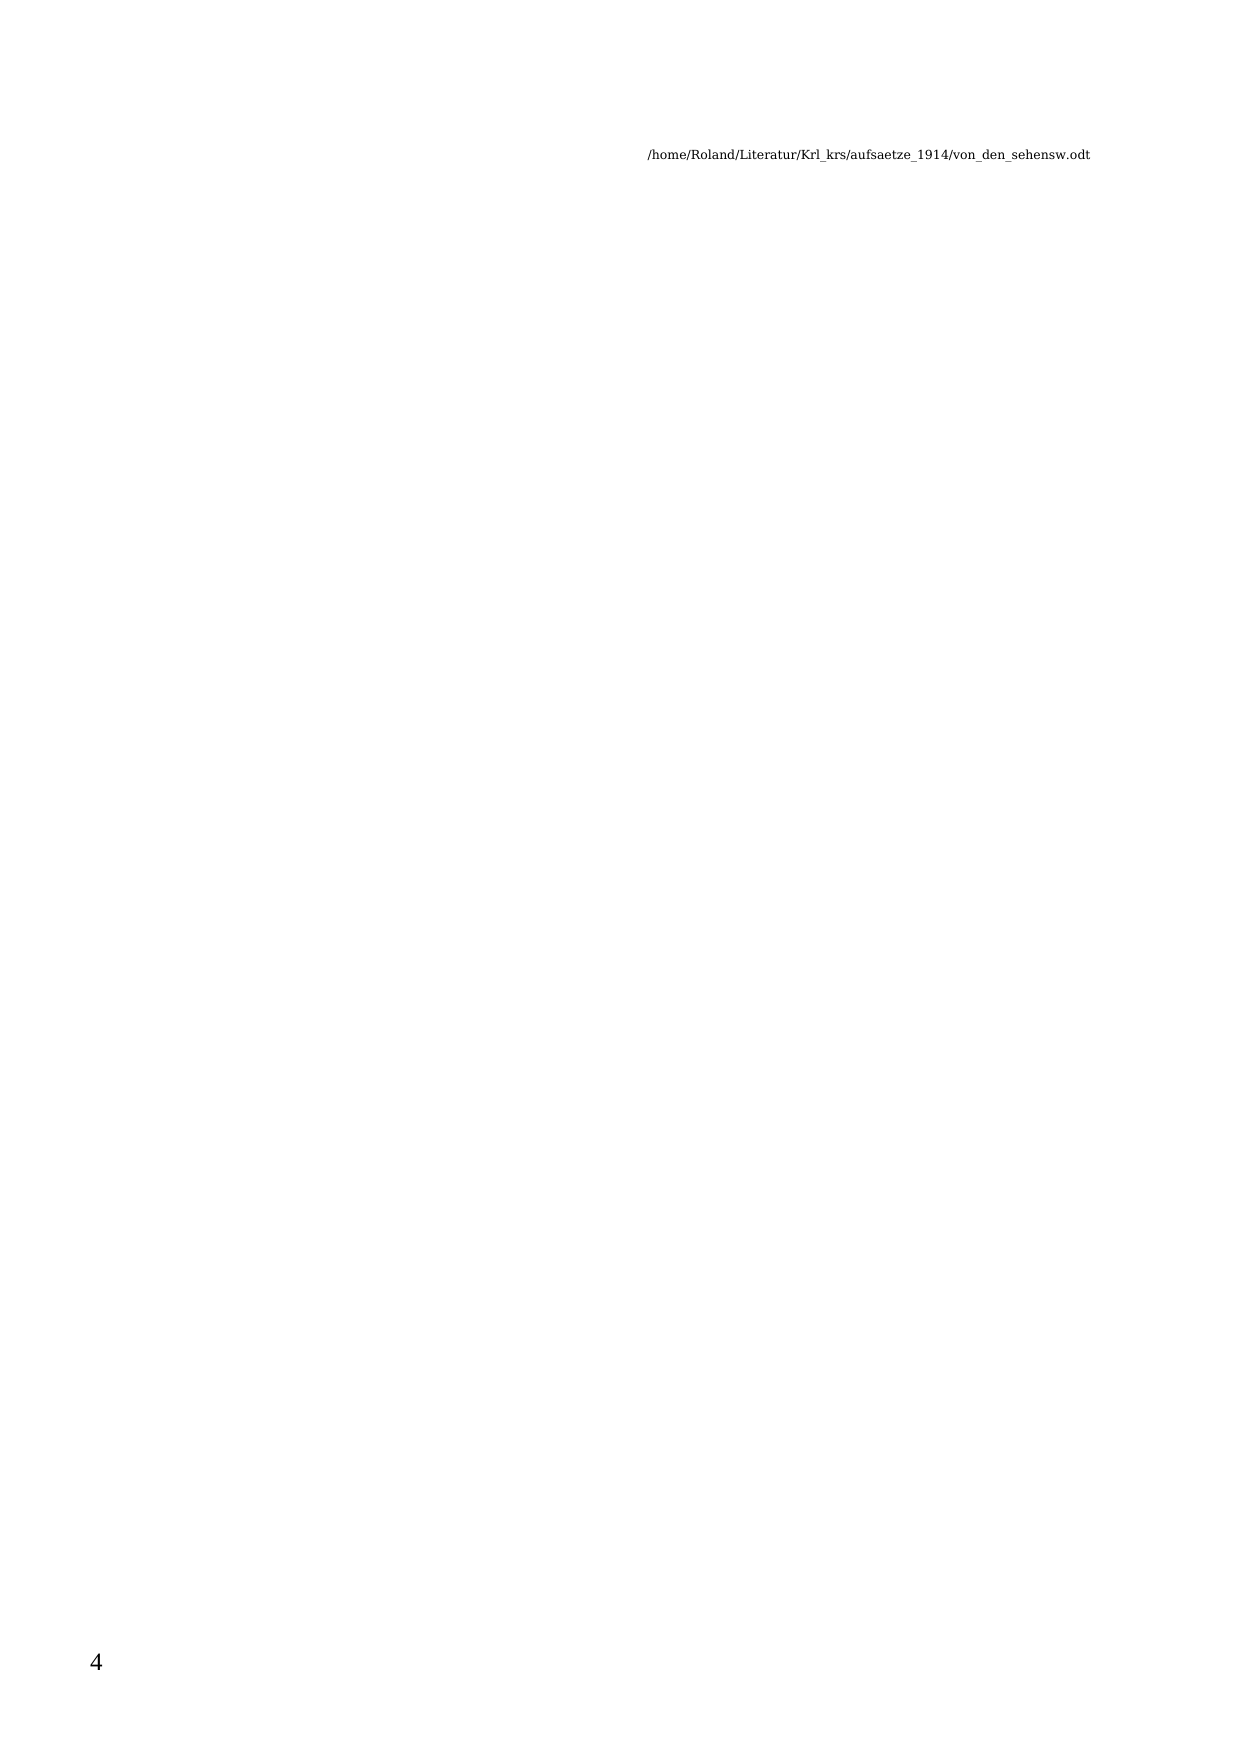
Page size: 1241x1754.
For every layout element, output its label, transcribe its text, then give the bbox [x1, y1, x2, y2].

text /home/Roland/Literatur/Krl_krs/aufsaetze_1914/von_den_sehensw.odt [90, 148, 1091, 162]
